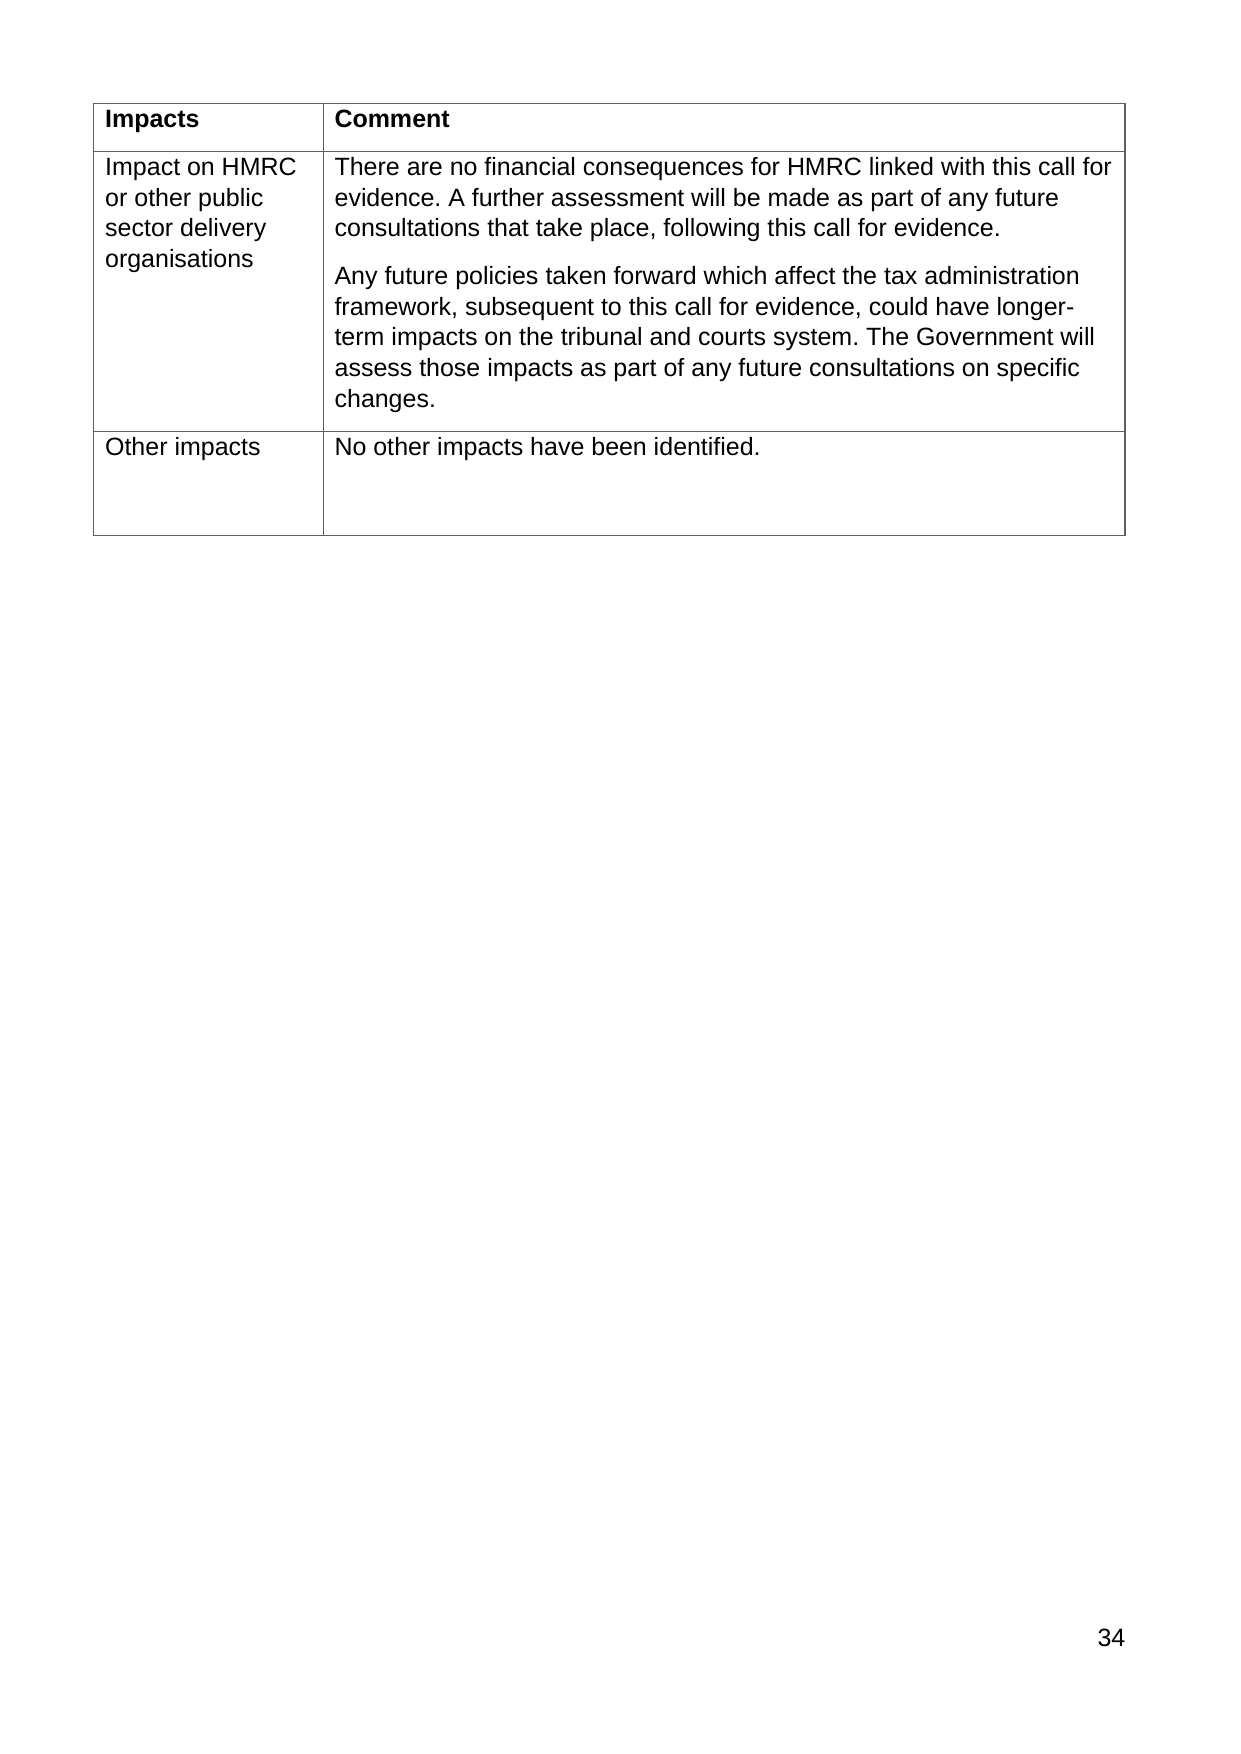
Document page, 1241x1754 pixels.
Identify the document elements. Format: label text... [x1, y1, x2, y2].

table_header Impacts [94, 104, 323, 151]
table_header Comment [324, 104, 1124, 151]
table_cell Other impacts [94, 432, 323, 535]
table_cell Impact on HMRC or other public sector delivery organisations [94, 152, 323, 431]
table_cell There are no financial consequences for HMRC linked with this call for evidence. A further assessment will be made as part of any future consultations that take place, following this call for evidence. Any future policies taken forward which affect the tax administration framework, subsequent to this call for evidence, could have longer-term impacts on the tribunal and courts system. The Government will assess those impacts as part of any future consultations on specific changes. [324, 152, 1124, 431]
table_cell No other impacts have been identified. [324, 432, 1124, 535]
